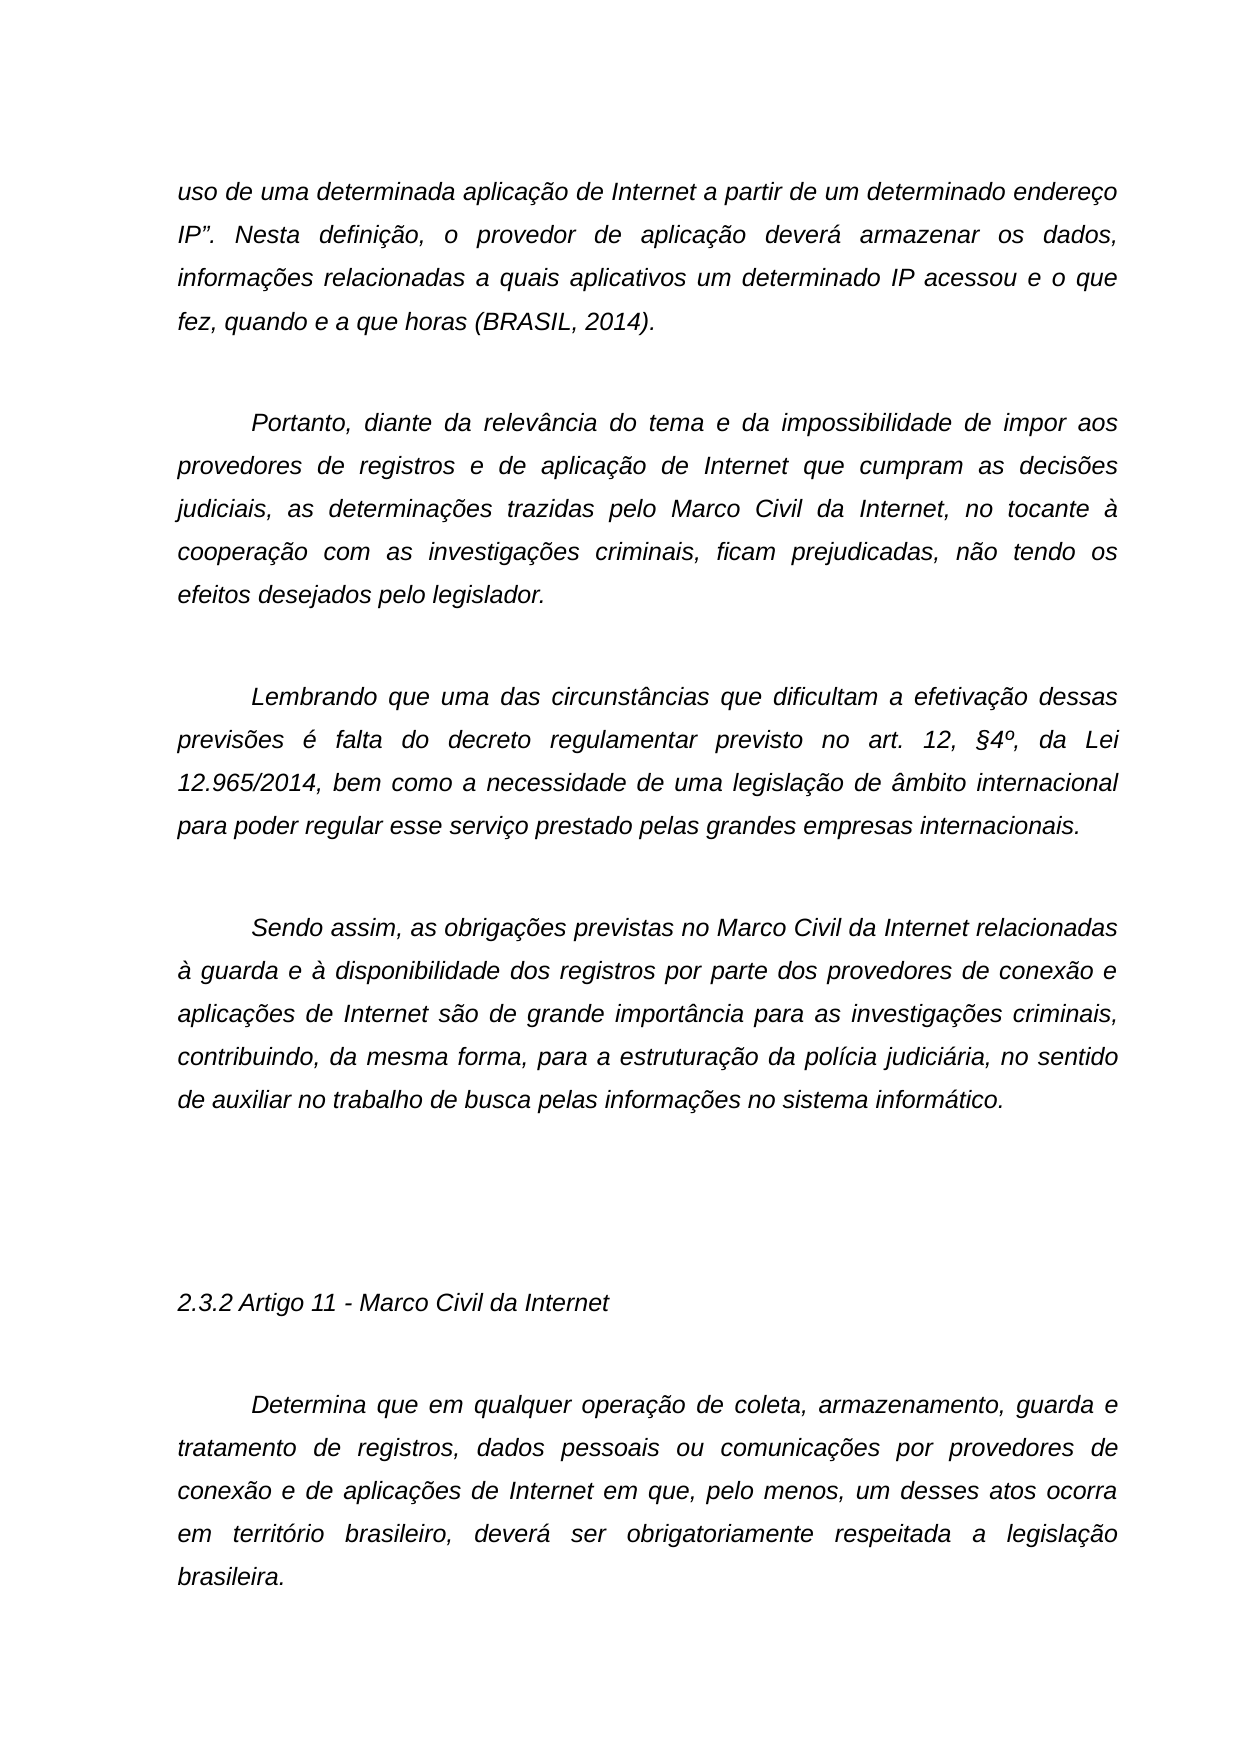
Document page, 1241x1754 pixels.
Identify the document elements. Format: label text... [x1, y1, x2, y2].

text Portanto, diante da relevância do tema e da impossibilidade de impor aos provedores de registros e de aplicação de Internet que cumpram as decisões judiciais, as determinações trazidas pelo Marco Civil da Internet, no tocante à cooperação com as investigações criminais, ficam prejudicadas, não tendo os efeitos desejados pelo legislador. [177, 408, 1122, 609]
text Lembrando que uma das circunstâncias que dificultam a efetivação dessas previsões é falta do decreto regulamentar previsto no art. 12, §4º, da Lei 12.965/2014, bem como a necessidade de uma legislação de âmbito internacional para poder regular esse serviço prestado pelas grandes empresas internacionais. [177, 682, 1122, 840]
text uso de uma determinada aplicação de Internet a partir de um determinado endereço IP”. Nesta definição, o provedor de aplicação deverá armazenar os dados, informações relacionadas a quais aplicativos um determinado IP acessou e o que fez, quando e a que horas (BRASIL, 2014). [177, 177, 1122, 335]
text Sendo assim, as obrigações previstas no Marco Civil da Internet relacionadas à guarda e à disponibilidade dos registros por parte dos provedores de conexão e aplicações de Internet são de grande importância para as investigações criminais, contribuindo, da mesma forma, para a estruturação da polícia judiciária, no sentido de auxiliar no trabalho de busca pelas informações no sistema informático. [177, 913, 1122, 1114]
text 2.3.2 Artigo 11 - Marco Civil da Internet [177, 1288, 1122, 1317]
text Determina que em qualquer operação de coleta, armazenamento, guarda e tratamento de registros, dados pessoais ou comunicações por provedores de conexão e de aplicações de Internet em que, pelo menos, um desses atos ocorra em território brasileiro, deverá ser obrigatoriamente respeitada a legislação brasileira. [177, 1390, 1122, 1591]
